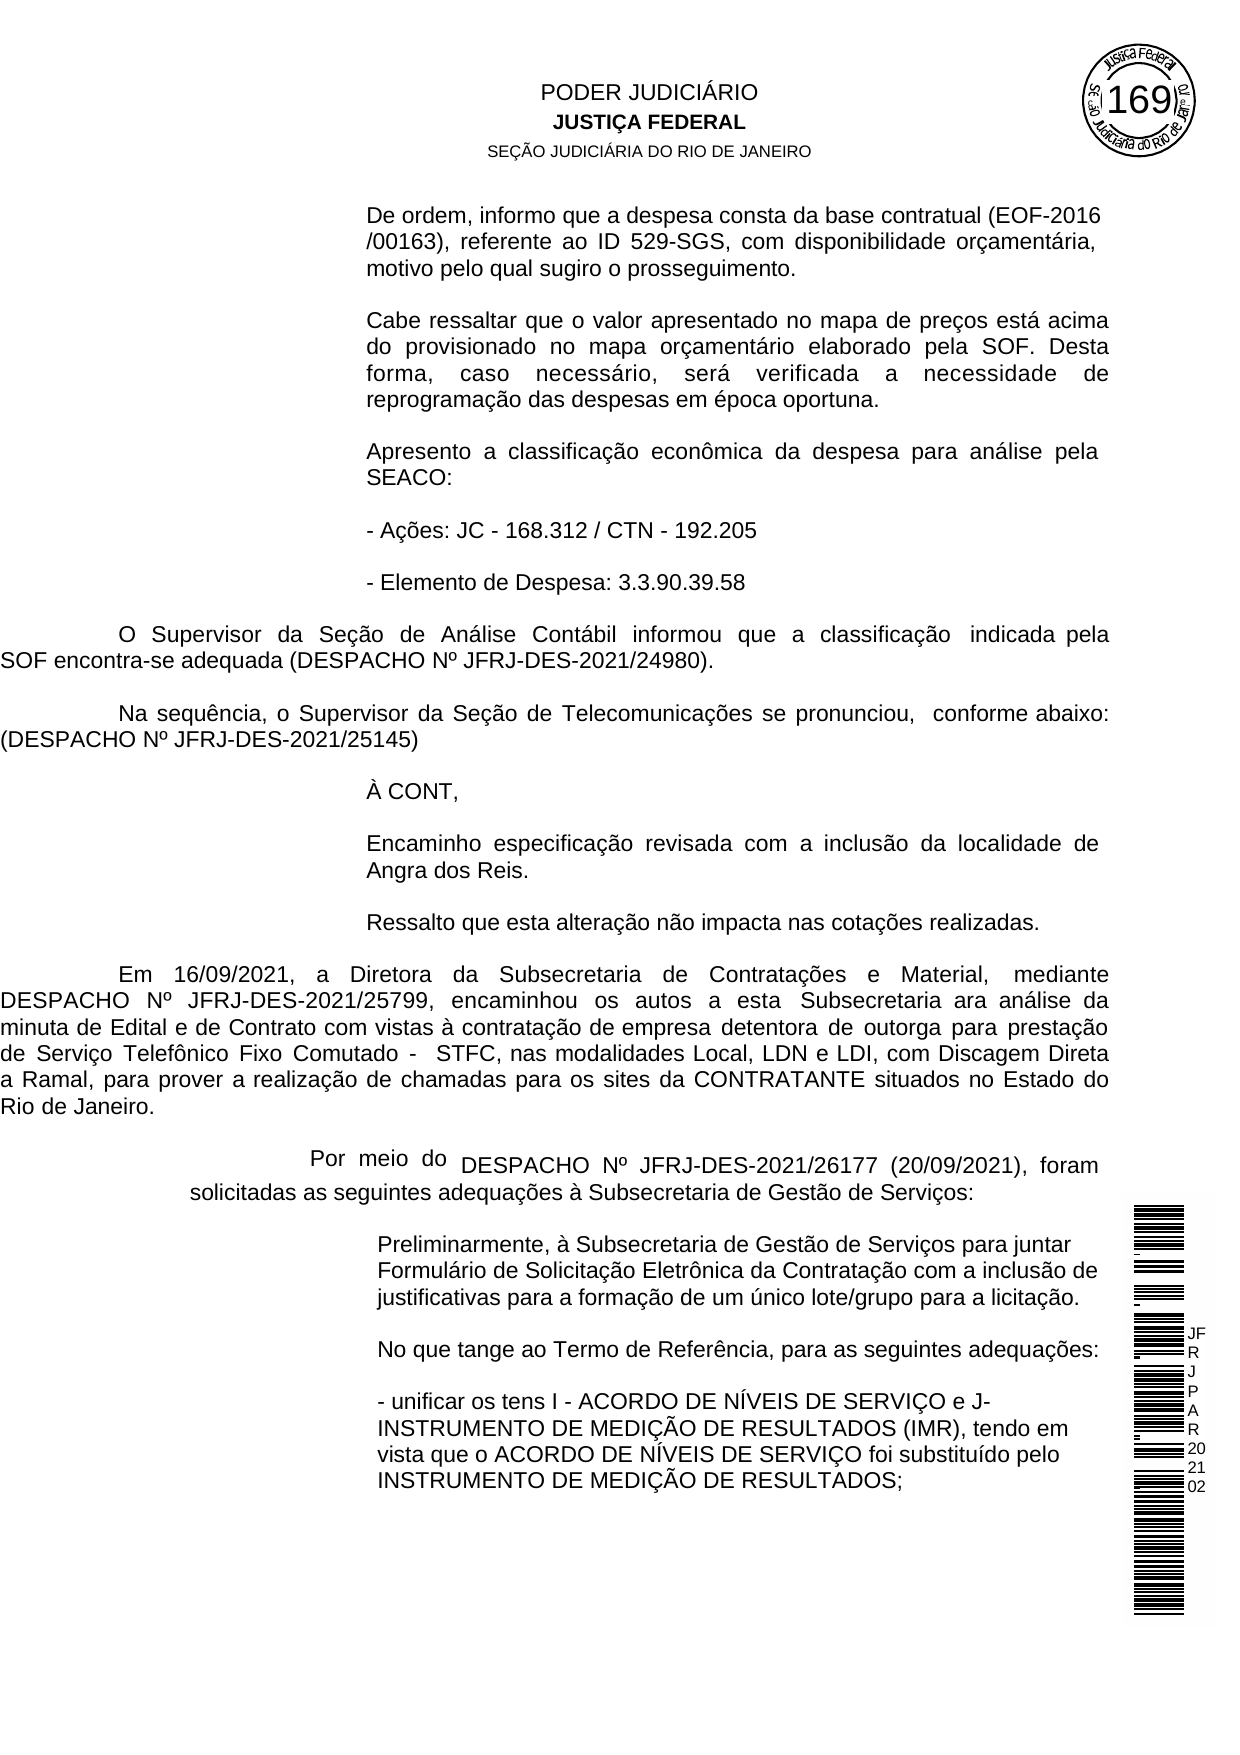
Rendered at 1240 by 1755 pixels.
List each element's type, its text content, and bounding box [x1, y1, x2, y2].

text Preliminarmente, à Subsecretaria de Gestão de Serviços para juntar Formulário de Solicitação Eletrônica da Contratação com a inclusão de justificativas para a formação de um único lote/grupo para a licitação. [377, 1231, 1109, 1310]
text No que tange ao Termo de Referência, para as seguintes adequações: [377, 1336, 1122, 1362]
text e [1180, 96, 1192, 105]
text Na sequência, o Supervisor da Seção de Telecomunicações se pronunciou, conforme abaixo: (DESPACHO Nº JFRJ-DES-2021/25145) [0, 699, 1109, 752]
text Encaminho especificação revisada com a inclusão da localidade de Angra dos Reis. [366, 830, 1109, 883]
text /00163), referente ao ID 529-SGS, com disponibilidade orçamentária, motivo pelo qual sugiro o prosseguimento. [366, 228, 1109, 281]
text - Elemento de Despesa: 3.3.90.39.58 [366, 569, 1239, 595]
text ç [1088, 97, 1100, 106]
text Apresento a classificação econômica da despesa para análise pela SEACO: [366, 438, 1109, 491]
text Em 16/09/2021, a Diretora da Subsecretaria de Contratações e Material, mediante DESPACHO Nº JFRJ-DES-2021/25799, encaminhou os autos a esta Subsecretaria ara análise da minuta de Edital e de Contrato com vistas à contratação de empresa detentora de outorga para prestação de Serviço Telefônico Fixo Comutado - STFC, nas modalidades Local, LDN e LDI, com Discagem Direta a Ramal, para prover a realização de chamadas para os sites da CONTRATANTE situados no Estado do Rio de Janeiro. [0, 961, 1109, 1119]
text À CONT, [366, 778, 1239, 804]
text vista que o ACORDO DE NÍVEIS DE SERVIÇO foi substituído pelo INSTRUMENTO DE MEDIÇÃO DE RESULTADOS; [377, 1441, 1109, 1494]
text solicitadas as seguintes adequações à Subsecretaria de Gestão de Serviços: [189, 1179, 1239, 1205]
text JFRJPAR202102373A [1187, 1324, 1206, 1496]
text Ressalto que esta alteração não impacta nas cotações realizadas. [366, 909, 1239, 935]
text DESPACHO Nº JFRJ-DES-2021/26177 (20/09/2021), foram [461, 1152, 1239, 1179]
text O Supervisor da Seção de Análise Contábil informou que a classificação indicada pela SOF encontra-se adequada (DESPACHO Nº JFRJ-DES-2021/24980). [0, 621, 1109, 674]
text - unificar os tens I - ACORDO DE NÍVEIS DE SERVIÇO e J- INSTRUMENTO DE MEDIÇÃO DE RESULTADOS (IMR), tendo em [377, 1388, 1109, 1441]
text De ordem, informo que a despesa consta da base contratual (EOF-2016 [366, 202, 1239, 228]
text - Ações: JC - 168.312 / CTN - 192.205 [366, 517, 1239, 543]
text Cabe ressaltar que o valor apresentado no mapa de preços está acima do provisionado no mapa orçamentário elaborado pela SOF. Desta forma, caso necessário, será verificada a necessidade de reprogramação das despesas em época oportuna. [366, 307, 1109, 412]
text Por meio do [0, 1145, 447, 1171]
